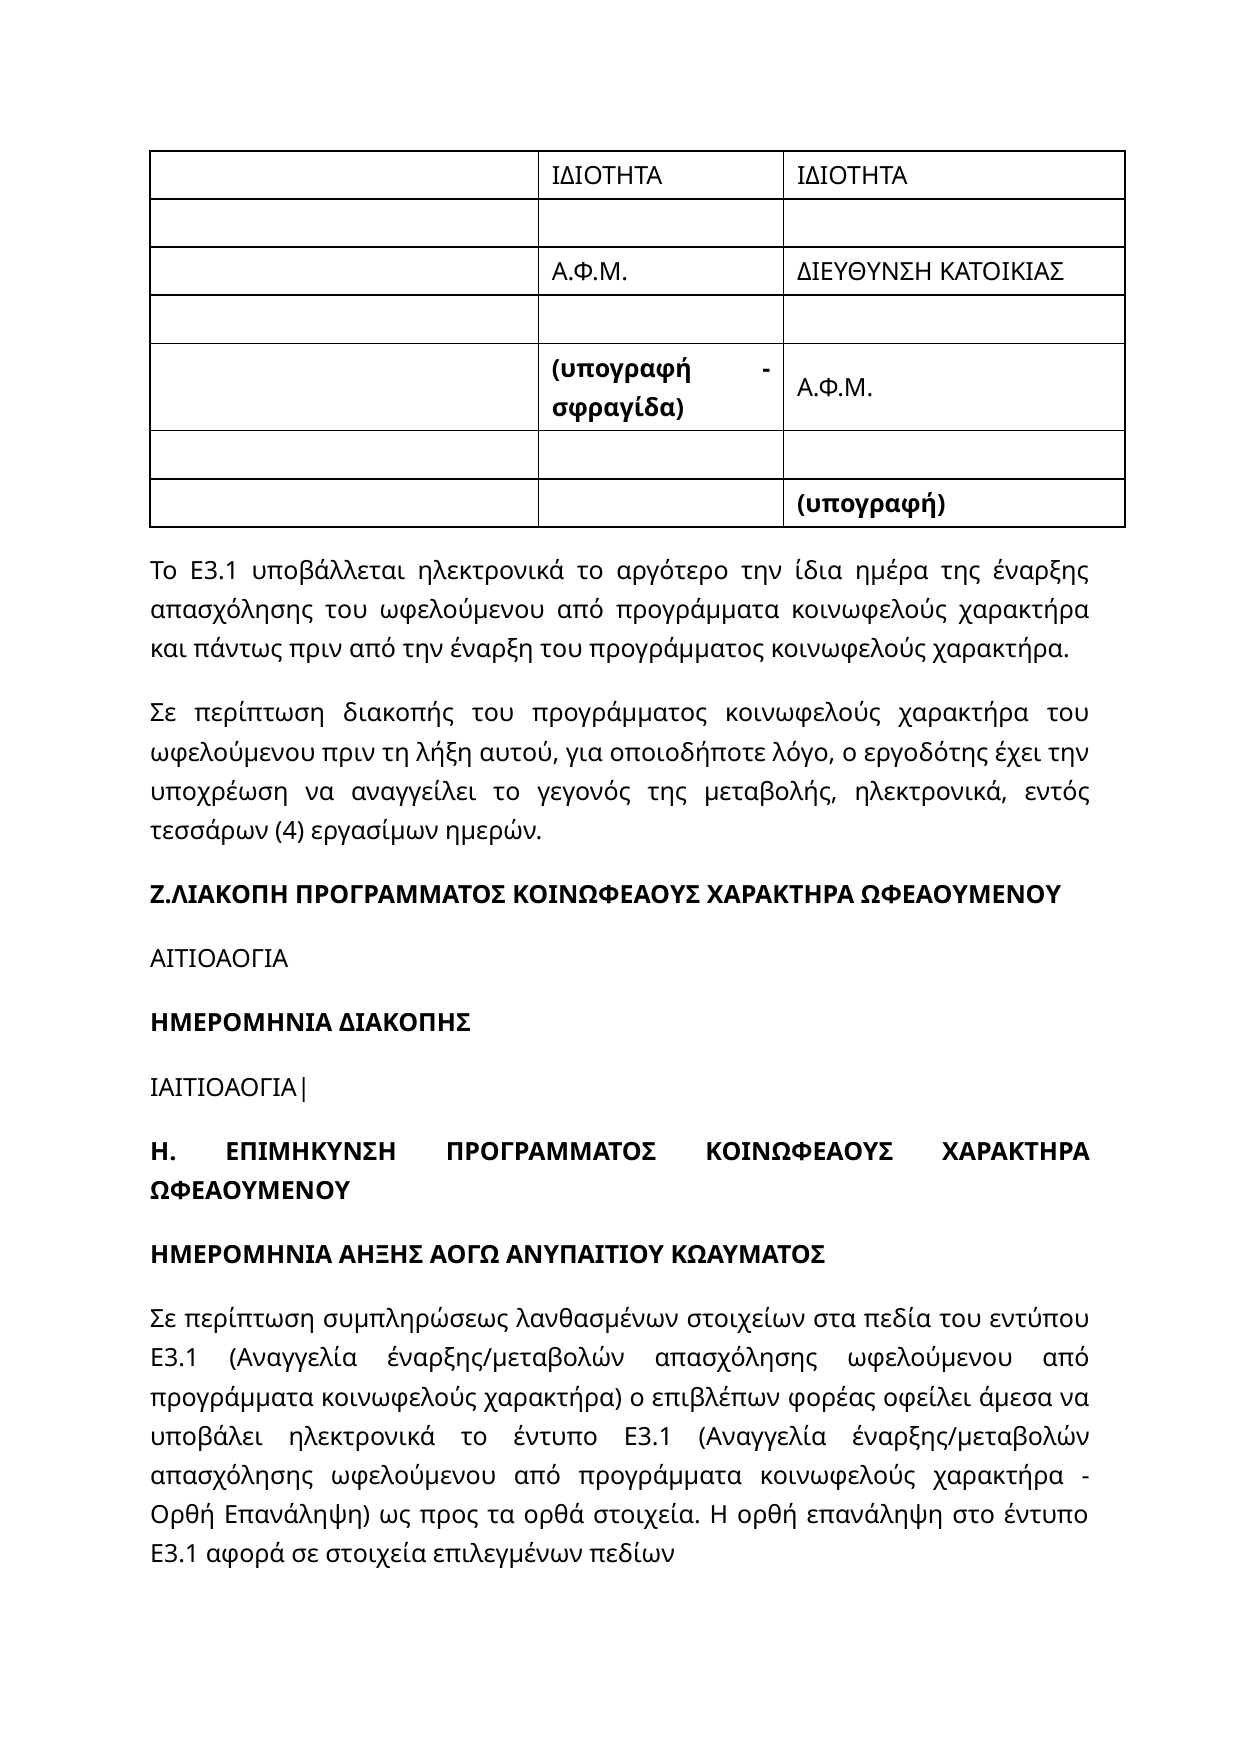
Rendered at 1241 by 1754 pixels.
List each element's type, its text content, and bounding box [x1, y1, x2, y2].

text Ζ.ΛΙΑΚΟΠΗ ΠΡΟΓΡΑΜΜΑΤΟΣ ΚΟΙΝΩΦΕΑΟΥΣ ΧΑΡΑΚΤΗΡΑ ΩΦΕΑΟΥΜΕΝΟΥ [150, 877, 1090, 911]
table_cell [151, 431, 538, 478]
table_cell [151, 344, 538, 430]
table_cell [784, 431, 1124, 478]
text Η. ΕΠΙΜΗΚΥΝΣΗ ΠΡΟΓΡΑΜΜΑΤΟΣ ΚΟΙΝΩΦΕΑΟΥΣ ΧΑΡΑΚΤΗΡΑ ΩΦΕΑΟΥΜΕΝΟΥ [150, 1133, 1090, 1207]
text ΑΙΤΙΟΑΟΓΙΑ [150, 941, 1090, 975]
table_cell (υπογραφή - σφραγίδα) [539, 344, 783, 430]
table_cell ΙΔΙΟΤΗΤΑ [539, 152, 783, 198]
table_cell (υπογραφή) [784, 480, 1124, 526]
table_cell [539, 431, 783, 478]
table_cell [151, 200, 538, 246]
table_cell [539, 200, 783, 246]
table_cell [151, 248, 538, 294]
table_cell [539, 480, 783, 526]
table_cell [151, 152, 538, 198]
table_cell [151, 296, 538, 342]
text Σε περίπτωση συμπληρώσεως λανθασμένων στοιχείων στα πεδία του εντύπου E3.1 (Αναγγελία έναρξης/μεταβολών απασχόλησης ωφελούμενου από προγράμματα κοινωφελούς χαρακτήρα) ο επιβλέπων φορέας οφείλει άμεσα να υποβάλει ηλεκτρονικά το έντυπο E3.1 (Αναγγελία έναρξης/μεταβολών απασχόλησης ωφελούμενου από προγράμματα κοινωφελούς χαρακτήρα - Ορθή Επανάληψη) ως προς τα ορθά στοιχεία. Η ορθή επανάληψη στο έντυπο E3.1 αφορά σε στοιχεία επιλεγμένων πεδίων [150, 1301, 1090, 1570]
table_cell [151, 480, 538, 526]
table_cell [539, 296, 783, 342]
text ΗΜΕΡΟΜΗΝΙΑ ΑΗΞΗΣ ΑΟΓΩ ΑΝΥΠΑΙΤΙΟΥ ΚΩΑΥΜΑΤΟΣ [150, 1237, 1090, 1271]
text IΑΙΤΙΟΑΟΓΙΑ| [150, 1069, 1090, 1103]
text To E3.1 υποβάλλεται ηλεκτρονικά το αργότερο την ίδια ημέρα της έναρξης απασχόλησης του ωφελούμενου από προγράμματα κοινωφελούς χαρακτήρα και πάντως πριν από την έναρξη του προγράμματος κοινωφελούς χαρακτήρα. [150, 553, 1090, 665]
table_cell ΙΔΙΟΤΗΤΑ [784, 152, 1124, 198]
text ΗΜΕΡΟΜΗΝΙΑ ΔΙΑΚΟΠΗΣ [150, 1005, 1090, 1039]
table_cell Α.Φ.Μ. [539, 248, 783, 294]
table_cell Α.Φ.Μ. [784, 344, 1124, 430]
table_cell [784, 296, 1124, 342]
table_cell ΔΙΕΥΘΥΝΣΗ ΚΑΤΟΙΚΙΑΣ [784, 248, 1124, 294]
text Σε περίπτωση διακοπής του προγράμματος κοινωφελούς χαρακτήρα του ωφελούμενου πριν τη λήξη αυτού, για οποιοδήποτε λόγο, ο εργοδότης έχει την υποχρέωση να αναγγείλει το γεγονός της μεταβολής, ηλεκτρονικά, εντός τεσσάρων (4) εργασίμων ημερών. [150, 695, 1090, 847]
table_cell [784, 200, 1124, 246]
